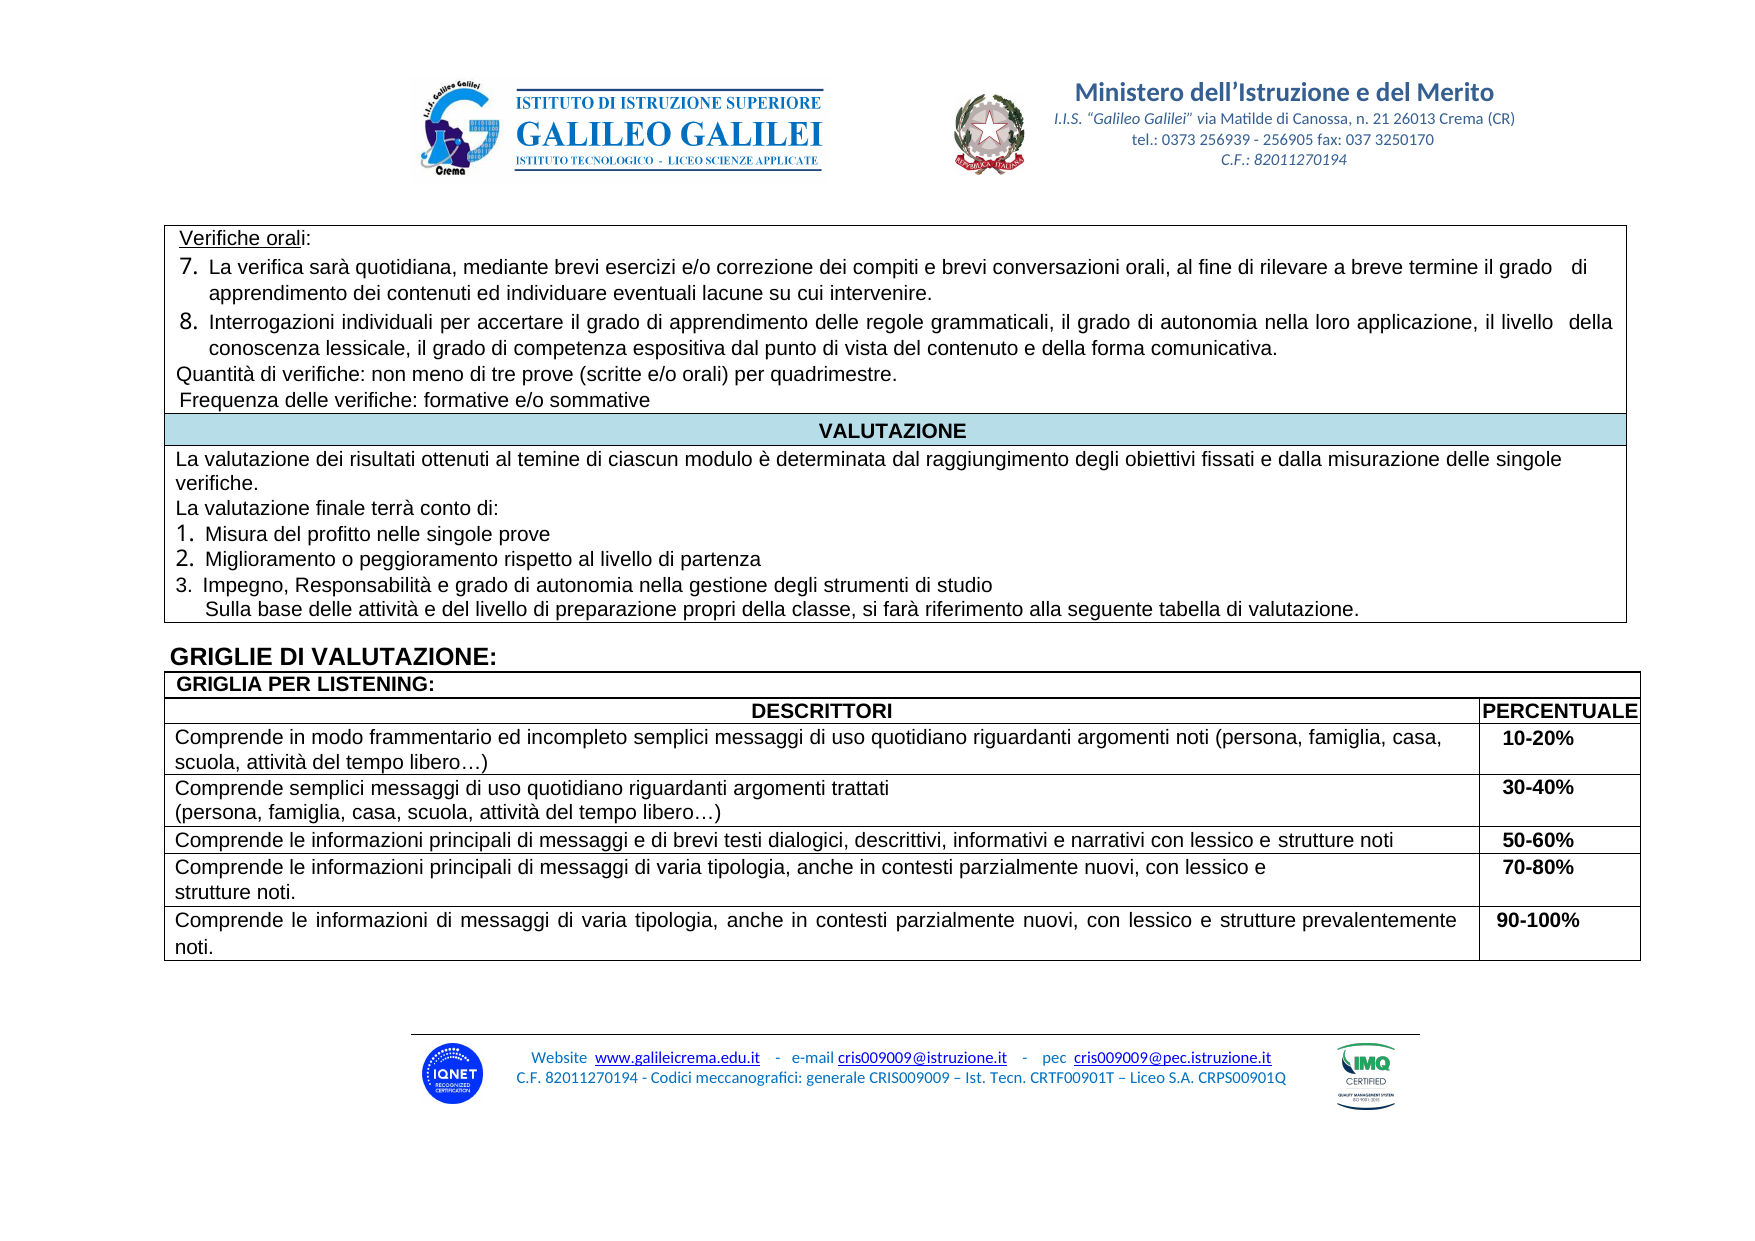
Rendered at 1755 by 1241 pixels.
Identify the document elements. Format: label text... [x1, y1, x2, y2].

table_cell VALUTAZIONE [165, 414, 1626, 445]
table_cell Verifiche orali: La verifica sarà quotidiana, mediante brevi esercizi e/o correzione dei compiti e brevi conversazioni orali, al fine di rilevare a breve termine il grado di apprendimento dei contenuti ed individuare eventuali lacune su cui intervenire. Interrogazioni individuali per accertare il grado di apprendimento delle regole grammaticali, il grado di autonomia nella loro applicazione, il livello della conoscenza lessicale, il grado di competenza espositiva dal punto di vista del contenuto e della forma comunicativa. Quantità di verifiche: non meno di tre prove (scritte e/o orali) per quadrimestre. Frequenza delle verifiche: formative e/o sommative [165, 226, 1626, 413]
table_cell Comprende in modo frammentario ed incompleto semplici messaggi di uso quotidiano riguardanti argomenti noti (persona, famiglia, casa, scuola, attività del tempo libero…) [165, 724, 1479, 774]
table_cell Comprende le informazioni di messaggi di varia tipologia, anche in contesti parzialmente nuovi, con lessico e strutture prevalentemente noti. [165, 907, 1479, 959]
table_cell Comprende semplici messaggi di uso quotidiano riguardanti argomenti trattati (persona, famiglia, casa, scuola, attività del tempo libero…) [165, 775, 1479, 826]
table_cell 70-80% [1480, 854, 1640, 906]
table_cell PERCENTUALE [1480, 699, 1640, 723]
text GRIGLIE DI VALUTAZIONE: [135, 642, 1696, 671]
table_cell DESCRITTORI [165, 699, 1479, 723]
table_cell Comprende le informazioni principali di messaggi e di brevi testi dialogici, descrittivi, informativi e narrativi con lessico e strutture noti [165, 827, 1479, 853]
table_cell 50-60% [1480, 827, 1640, 853]
table_cell 90-100% [1480, 907, 1640, 959]
table_cell Comprende le informazioni principali di messaggi di varia tipologia, anche in contesti parzialmente nuovi, con lessico e strutture noti. [165, 854, 1479, 906]
table_header GRIGLIA PER LISTENING: [165, 673, 1640, 697]
table_cell 30-40% [1480, 775, 1640, 826]
table_cell 10-20% [1480, 724, 1640, 774]
table_cell La valutazione dei risultati ottenuti al temine di ciascun modulo è determinata dal raggiungimento degli obiettivi fissati e dalla misurazione delle singole verifiche. La valutazione finale terrà conto di: Misura del profitto nelle singole prove Miglioramento o peggioramento rispetto al livello di partenza 3. Impegno, Responsabilità e grado di autonomia nella gestione degli strumenti di studio Sulla base delle attività e del livello di preparazione propri della classe, si farà riferimento alla seguente tabella di valutazione. [165, 446, 1626, 622]
